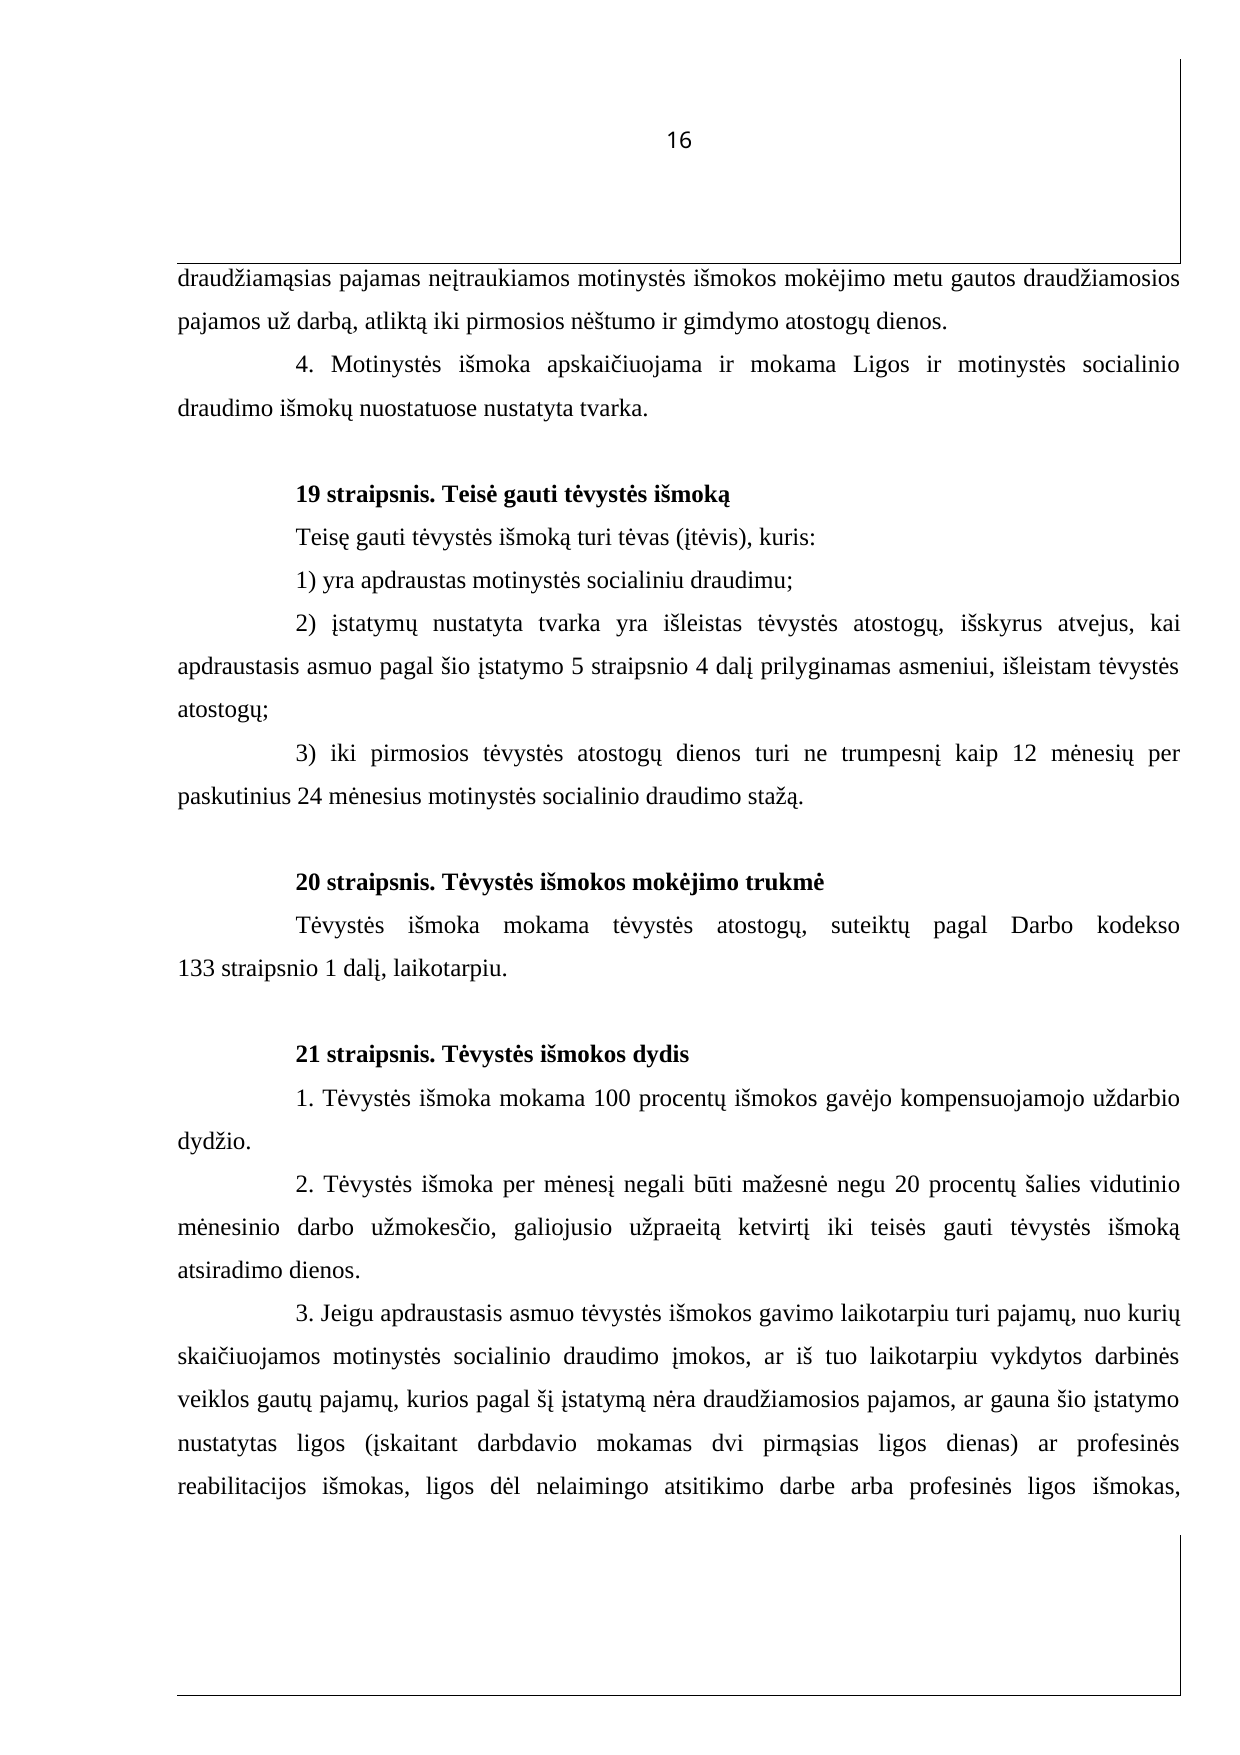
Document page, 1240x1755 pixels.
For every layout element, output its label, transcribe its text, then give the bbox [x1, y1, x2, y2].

text 19 straipsnis. Teisė gauti tėvystės išmoką [177, 479, 1181, 508]
text draudžiamąsias pajamas neįtraukiamos motinystės išmokos mokėjimo metu gautos draudžiamosios pajamos už darbą, atliktą iki pirmosios nėštumo ir gimdymo atostogų dienos. [177, 263, 1181, 335]
text 1. Tėvystės išmoka mokama 100 procentų išmokos gavėjo kompensuojamojo uždarbio dydžio. [177, 1083, 1181, 1154]
text Teisę gauti tėvystės išmoką turi tėvas (įtėvis), kuris: [177, 522, 1181, 551]
text 3. Jeigu apdraustasis asmuo tėvystės išmokos gavimo laikotarpiu turi pajamų, nuo kurių skaičiuojamos motinystės socialinio draudimo įmokos, ar iš tuo laikotarpiu vykdytos darbinės veiklos gautų pajamų, kurios pagal šį įstatymą nėra draudžiamosios pajamos, ar gauna šio įstatymo nustatytas ligos (įskaitant darbdavio mokamas dvi pirmąsias ligos dienas) ar profesinės reabilitacijos išmokas, ligos dėl nelaimingo atsitikimo darbe arba profesinės ligos išmokas, [177, 1298, 1181, 1499]
text Tėvystės išmoka mokama tėvystės atostogų, suteiktų pagal Darbo kodekso 133 straipsnio 1 dalį, laikotarpiu. [177, 910, 1181, 982]
text 2. Tėvystės išmoka per mėnesį negali būti mažesnė negu 20 procentų šalies vidutinio mėnesinio darbo užmokesčio, galiojusio užpraeitą ketvirtį iki teisės gauti tėvystės išmoką atsiradimo dienos. [177, 1169, 1181, 1284]
text 1) yra apdraustas motinystės socialiniu draudimu; [177, 565, 1181, 594]
text 2) įstatymų nustatyta tvarka yra išleistas tėvystės atostogų, išskyrus atvejus, kai apdraustasis asmuo pagal šio įstatymo 5 straipsnio 4 dalį prilyginamas asmeniui, išleistam tėvystės atostogų; [177, 608, 1181, 723]
text 21 straipsnis. Tėvystės išmokos dydis [177, 1039, 1181, 1068]
text 20 straipsnis. Tėvystės išmokos mokėjimo trukmė [177, 867, 1181, 896]
text 3) iki pirmosios tėvystės atostogų dienos turi ne trumpesnį kaip 12 mėnesių per paskutinius 24 mėnesius motinystės socialinio draudimo stažą. [177, 738, 1181, 809]
text 4. Motinystės išmoka apskaičiuojama ir mokama Ligos ir motinystės socialinio draudimo išmokų nuostatuose nustatyta tvarka. [177, 349, 1181, 421]
